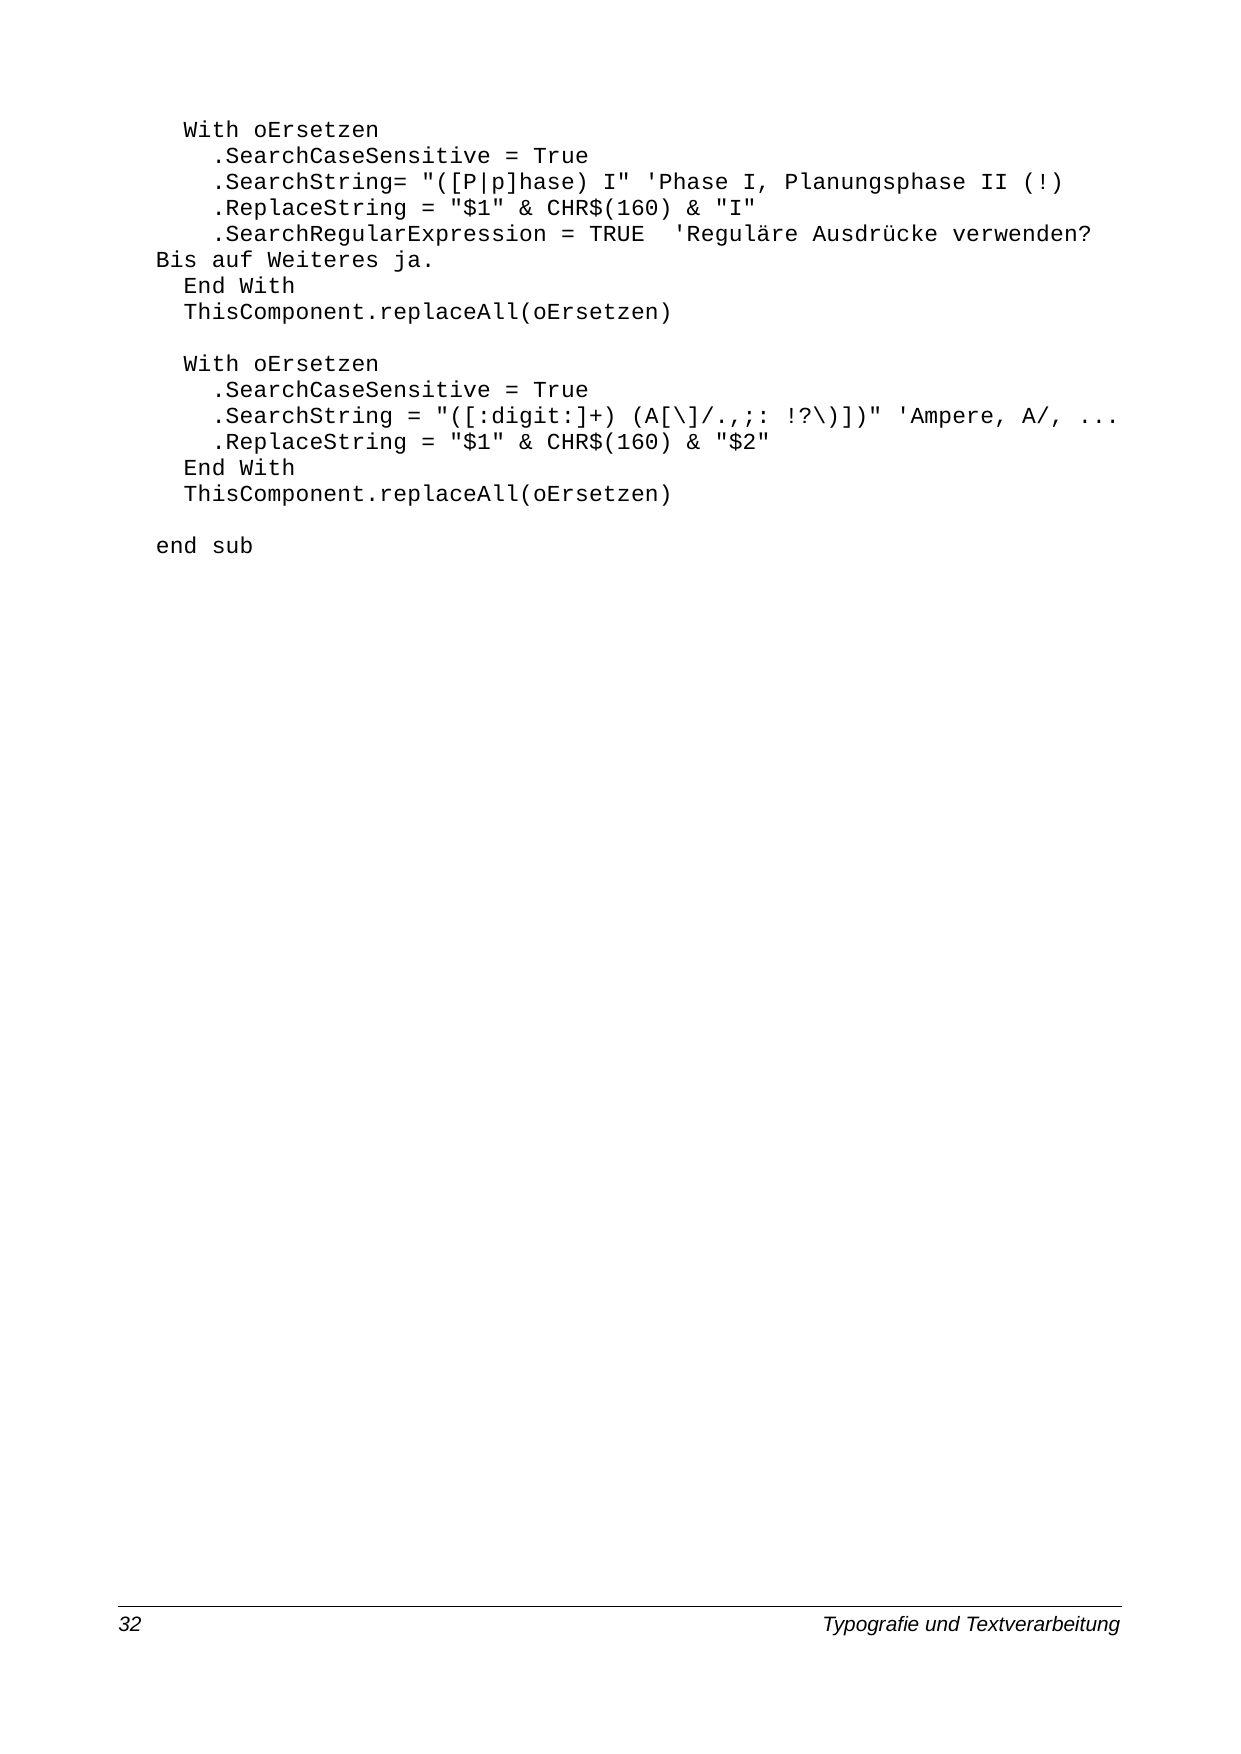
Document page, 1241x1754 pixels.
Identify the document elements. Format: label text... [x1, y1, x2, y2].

text end sub [156, 535, 1122, 561]
text With oErsetzen [156, 352, 1122, 378]
text .SearchCaseSensitive = True [156, 144, 1122, 170]
text .SearchString = "([:digit:]+) (A[\]/.,;: !?\)])" 'Ampere, A/, ... [156, 404, 1122, 431]
text .SearchString= "([P|p]hase) I" 'Phase I, Planungsphase II (!) [156, 170, 1122, 196]
text End With [156, 274, 1122, 300]
text .ReplaceString = "$1" & CHR$(160) & "I" [156, 196, 1122, 222]
text ThisComponent.replaceAll(oErsetzen) [156, 483, 1122, 509]
text End With [156, 457, 1122, 483]
text .ReplaceString = "$1" & CHR$(160) & "$2" [156, 431, 1122, 457]
text .SearchCaseSensitive = True [156, 378, 1122, 404]
text .SearchRegularExpression = TRUE 'Reguläre Ausdrücke verwenden? Bis auf Weiteres ja. [156, 222, 1122, 274]
text ThisComponent.replaceAll(oErsetzen) [156, 300, 1122, 326]
text With oErsetzen [156, 118, 1122, 144]
